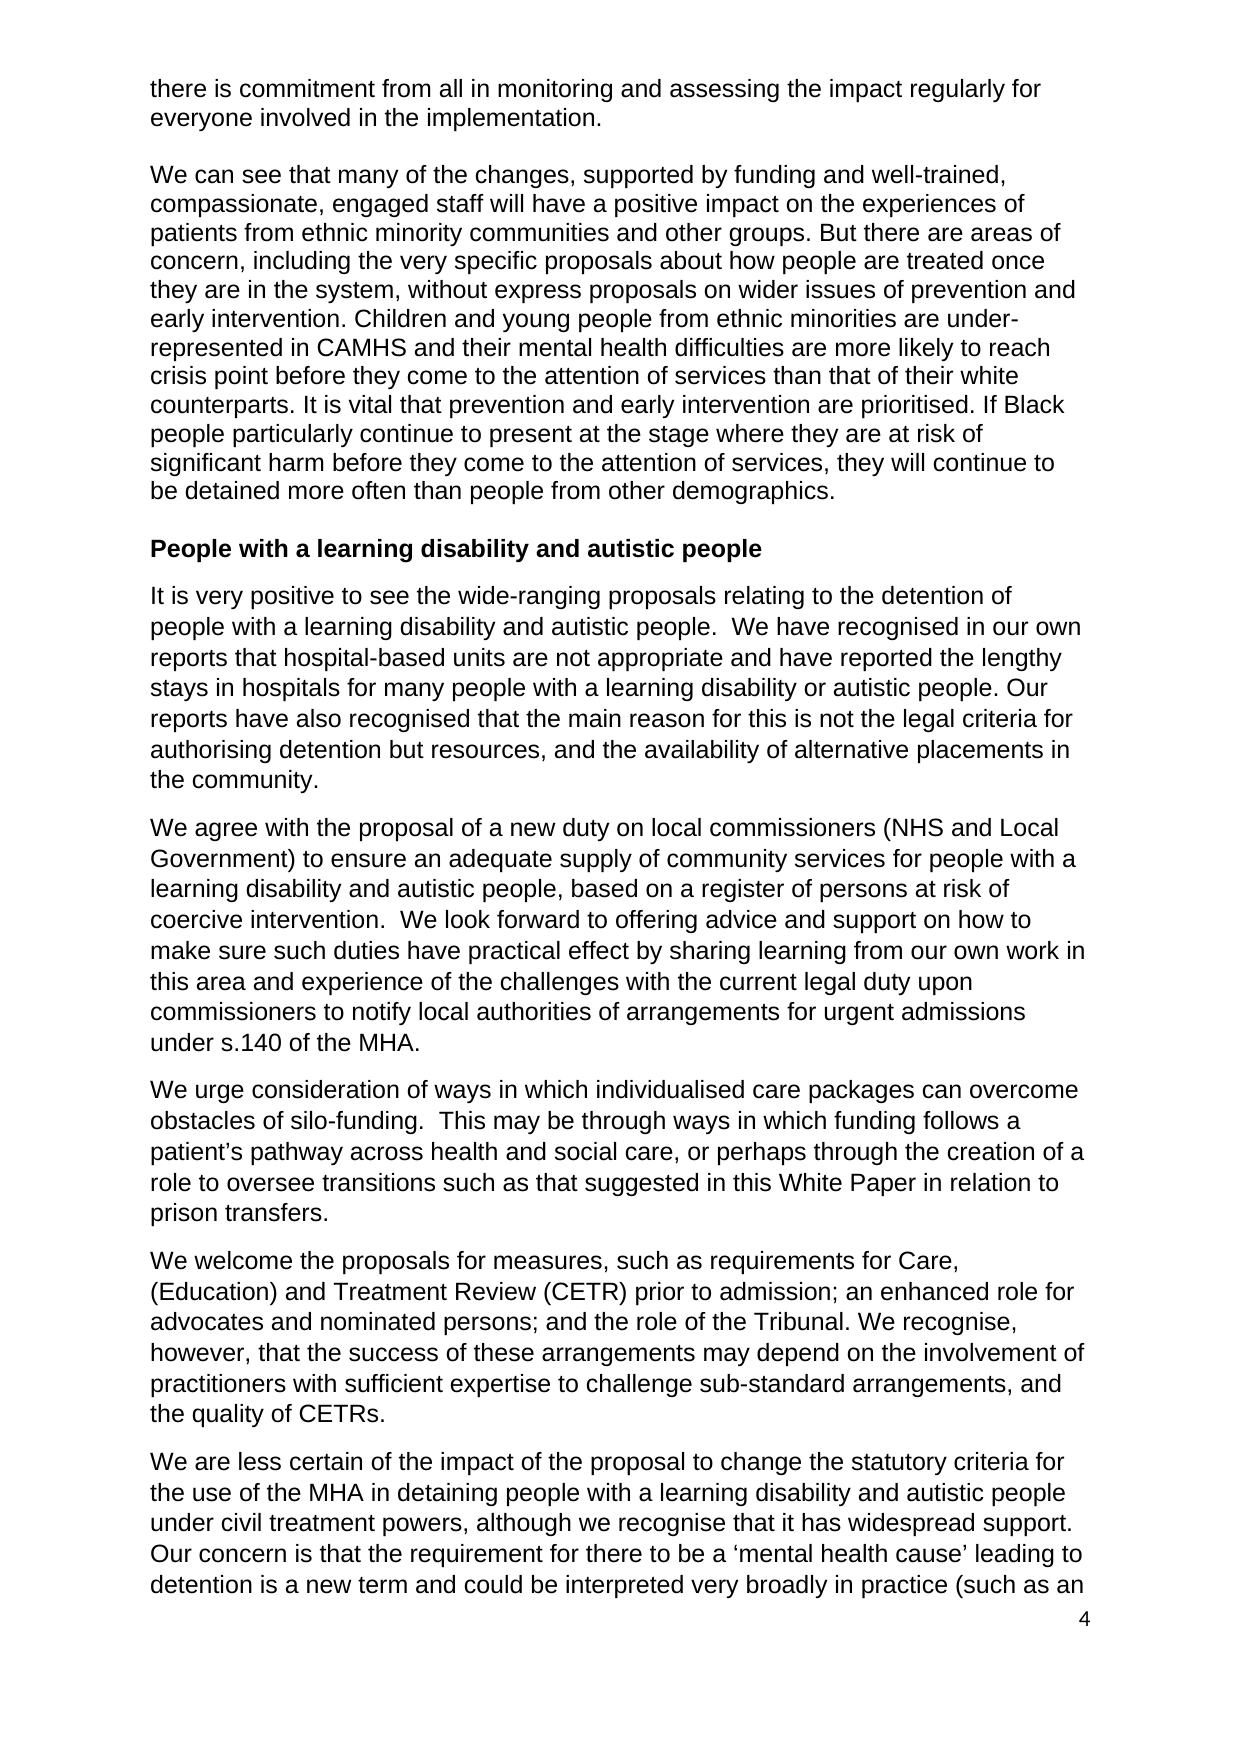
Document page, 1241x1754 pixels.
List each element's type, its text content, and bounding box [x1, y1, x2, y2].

text We urge consideration of ways in which individualised care packages can overcome obstacles of silo-funding. This may be through ways in which funding follows a patient’s pathway across health and social care, or perhaps through the creation of a role to oversee transitions such as that suggested in this White Paper in relation to prison transfers. [150, 1075, 1090, 1227]
text It is very positive to see the wide-ranging proposals relating to the detention of people with a learning disability and autistic people. We have recognised in our own reports that hospital-based units are not appropriate and have reported the lengthy stays in hospitals for many people with a learning disability or autistic people. Our reports have also recognised that the main reason for this is not the legal criteria for authorising detention but resources, and the availability of alternative placements in the community. [150, 581, 1090, 794]
text We agree with the proposal of a new duty on local commissioners (NHS and Local Government) to ensure an adequate supply of community services for people with a learning disability and autistic people, based on a register of persons at risk of coercive intervention. We look forward to offering advice and support on how to make sure such duties have practical effect by sharing learning from our own work in this area and experience of the challenges with the current legal duty upon commissioners to notify local authorities of arrangements for urgent admissions under s.140 of the MHA. [150, 813, 1090, 1057]
text We are less certain of the impact of the proposal to change the statutory criteria for the use of the MHA in detaining people with a learning disability and autistic people under civil treatment powers, although we recognise that it has widespread support. Our concern is that the requirement for there to be a ‘mental health cause’ leading to detention is a new term and could be interpreted very broadly in practice (such as an [150, 1447, 1090, 1598]
text there is commitment from all in monitoring and assessing the impact regularly for everyone involved in the implementation. [150, 74, 1090, 131]
text We welcome the proposals for measures, such as requirements for Care, (Education) and Treatment Review (CETR) prior to admission; an enhanced role for advocates and nominated persons; and the role of the Tribunal. We recognise, however, that the success of these arrangements may depend on the involvement of practitioners with sufficient expertise to challenge sub-standard arrangements, and the quality of CETRs. [150, 1246, 1090, 1428]
text People with a learning disability and autistic people [150, 534, 1090, 562]
text We can see that many of the changes, supported by funding and well-trained, compassionate, engaged staff will have a positive impact on the experiences of patients from ethnic minority communities and other groups. But there are areas of concern, including the very specific proposals about how people are treated once they are in the system, without express proposals on wider issues of prevention and early intervention. Children and young people from ethnic minorities are under-represented in CAMHS and their mental health difficulties are more likely to reach crisis point before they come to the attention of services than that of their white counterparts. It is vital that prevention and early intervention are prioritised. If Black people particularly continue to present at the stage where they are at risk of significant harm before they come to the attention of services, they will continue to be detained more often than people from other demographics. [150, 160, 1090, 505]
